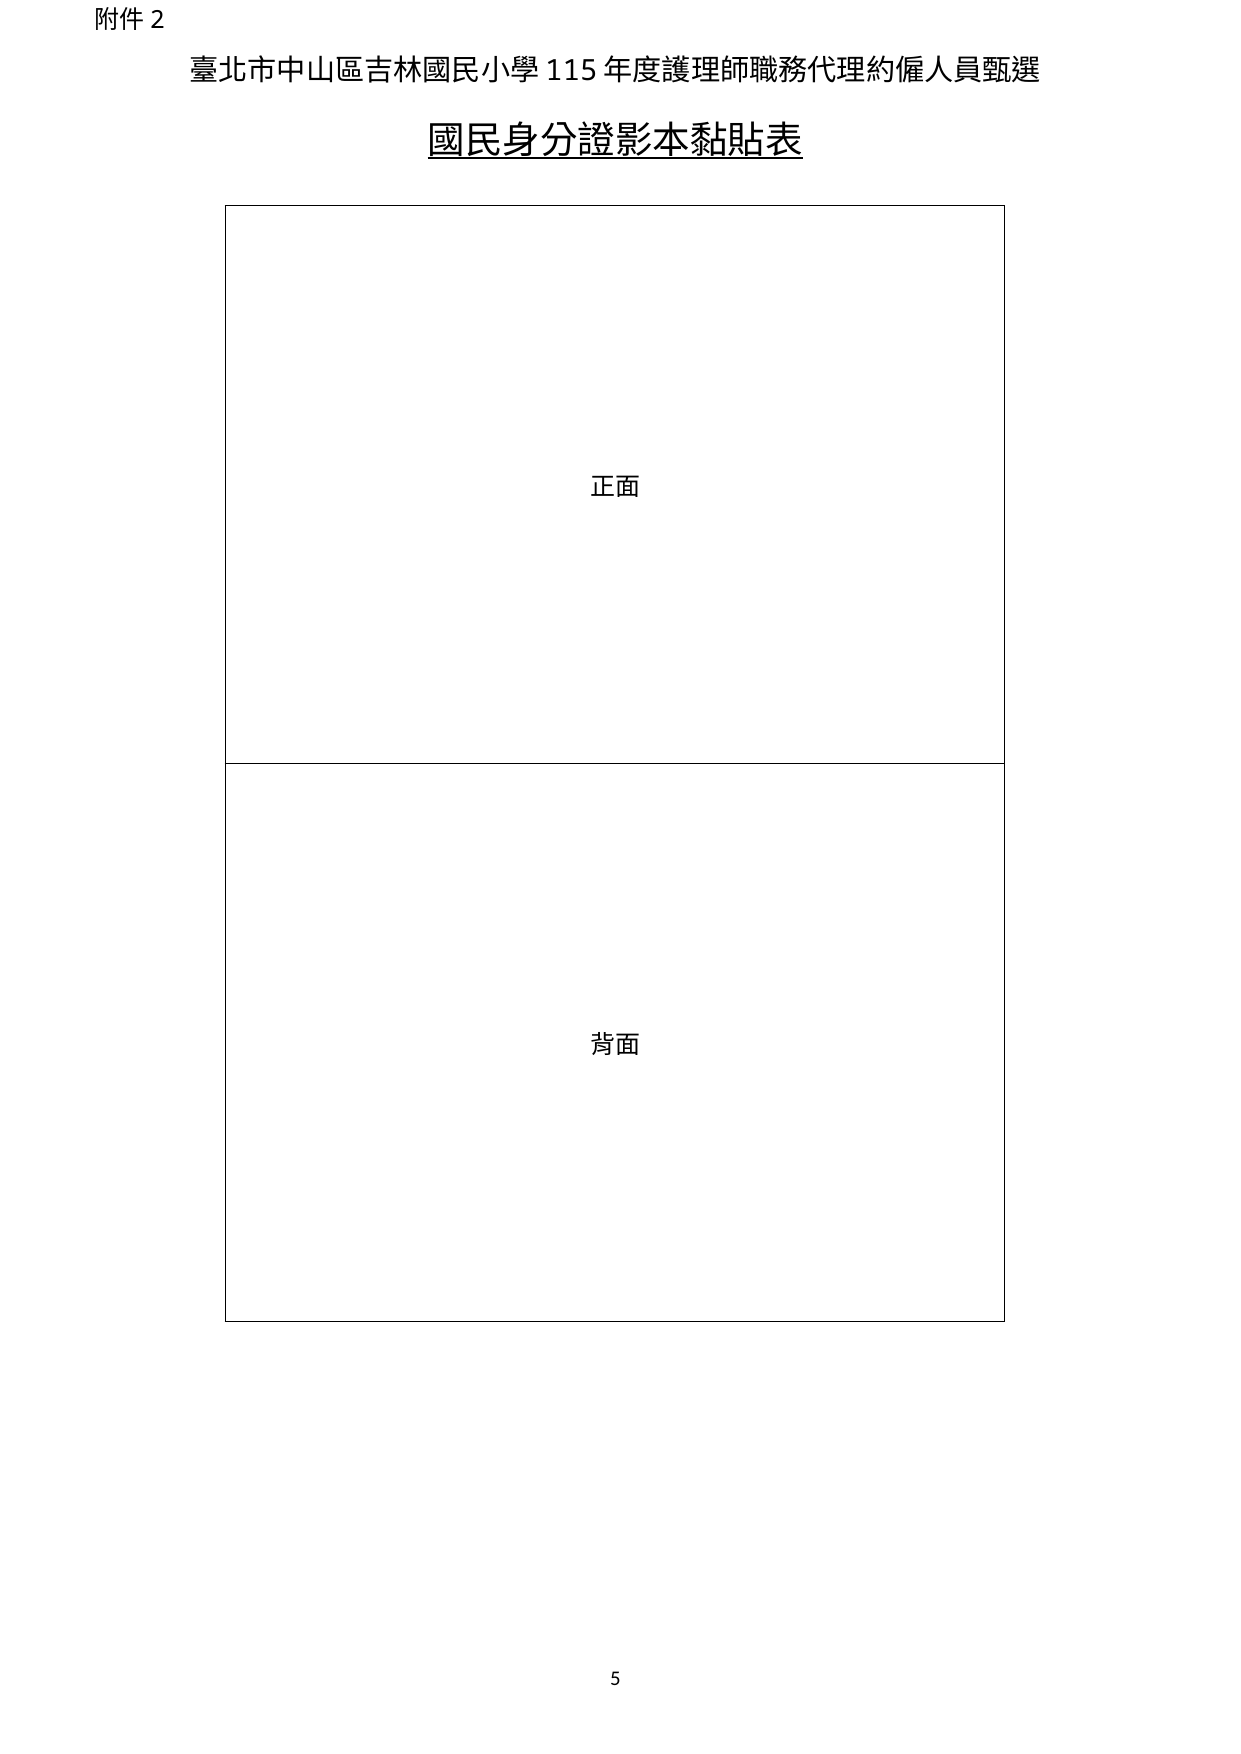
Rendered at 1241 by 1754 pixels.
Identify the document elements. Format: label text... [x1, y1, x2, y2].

text 臺北市中山區吉林國民小學115年度護理師職務代理約僱人員甄選 [94, 47, 1136, 89]
text 國民身分證影本黏貼表 [94, 110, 1136, 164]
table_header 正面 [226, 206, 1004, 763]
table_cell 背面 [226, 764, 1004, 1321]
text 附件2 [94, 0, 1136, 36]
